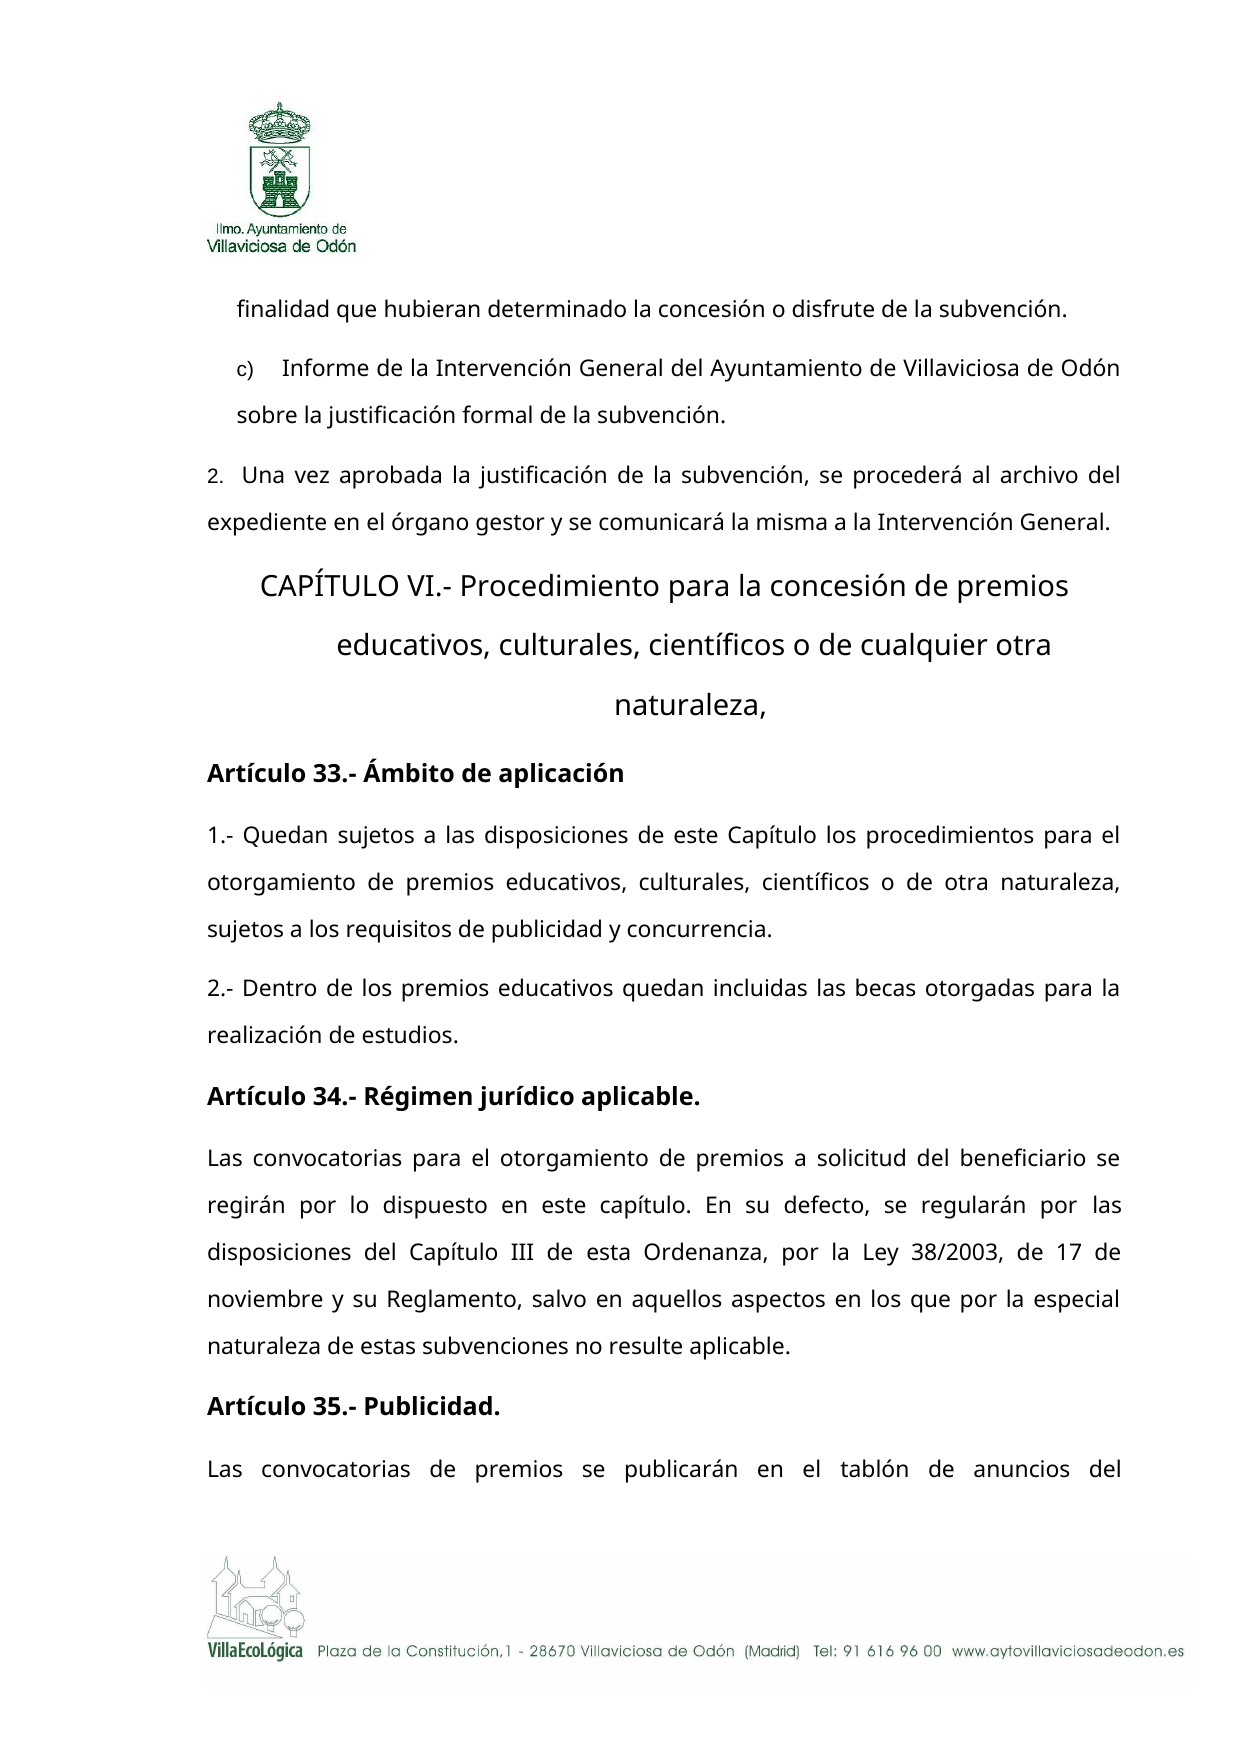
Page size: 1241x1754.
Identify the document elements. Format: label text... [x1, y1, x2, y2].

text 2.- Dentro de los premios educativos quedan incluidas las becas otorgadas para la realización de estudios. [207, 972, 1122, 1051]
list Informe de la Intervención General del Ayuntamiento de Villaviciosa de Odón sobre la justificación formal de la subvención. [236, 352, 1122, 430]
subtitle Artículo 35.- Publicidad. [207, 1389, 1122, 1423]
text Las convocatorias para el otorgamiento de premios a solicitud del beneficiario se regirán por lo dispuesto en este capítulo. En su defecto, se regularán por las disposiciones del Capítulo III de esta Ordenanza, por la Ley 38/2003, de 17 de noviembre y su Reglamento, salvo en aquellos aspectos en los que por la especial naturaleza de estas subvenciones no resulte aplicable. [207, 1142, 1122, 1361]
text 1.- Quedan sujetos a las disposiciones de este Capítulo los procedimientos para el otorgamiento de premios educativos, culturales, científicos o de otra naturaleza, sujetos a los requisitos de publicidad y concurrencia. [207, 819, 1122, 944]
subtitle Artículo 33.- Ámbito de aplicación [207, 756, 1122, 790]
list Una vez aprobada la justificación de la subvención, se procederá al archivo del expediente en el órgano gestor y se comunicará la misma a la Intervención General. [207, 458, 1122, 537]
subtitle Artículo 34.- Régimen jurídico aplicable. [207, 1079, 1122, 1113]
text Las convocatorias de premios se publicarán en el tablón de anuncios del [207, 1453, 1122, 1484]
list finalidad que hubieran determinado la concesión o disfrute de la subvención. [236, 293, 1122, 324]
picture [206, 101, 357, 253]
picture [206, 1555, 1193, 1689]
subtitle CAPÍTULO VI.- Procedimiento para la concesión de premios educativos, culturales, científicos o de cualquier otra naturaleza, [207, 565, 1122, 723]
